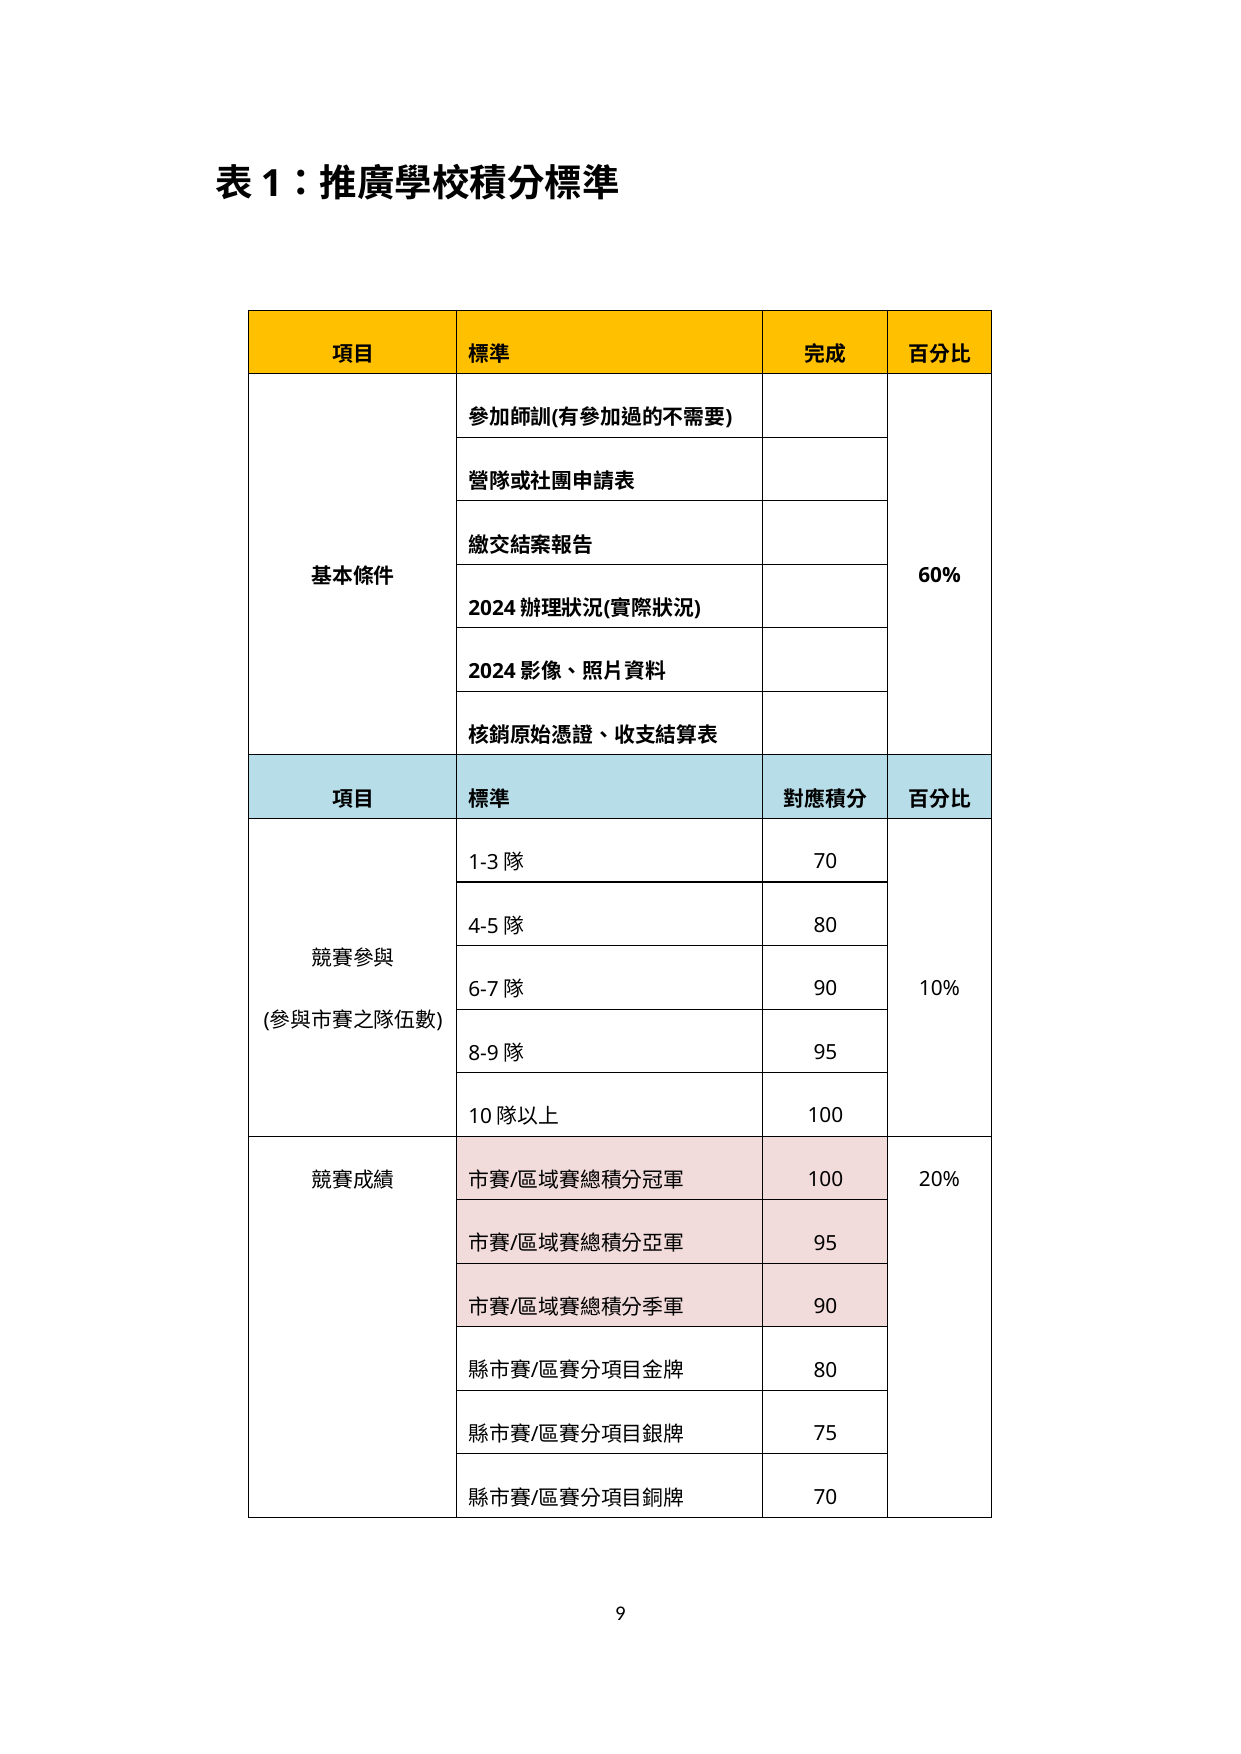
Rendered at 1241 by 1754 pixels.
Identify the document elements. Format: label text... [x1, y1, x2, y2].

table_cell 基本條件 [249, 374, 456, 754]
table_cell 90 [763, 1264, 887, 1326]
table_cell 100 [763, 1073, 887, 1136]
table_cell 縣市賽/區賽分項目銀牌 [457, 1391, 762, 1453]
table_cell 百分比 [888, 755, 991, 818]
table_header 完成 [763, 311, 887, 373]
table_cell 競賽參與 (參與市賽之隊伍數) [249, 819, 456, 1136]
table_cell 70 [763, 1454, 887, 1517]
subtitle 表1：推廣學校積分標準 [89, 138, 1152, 201]
table_header 百分比 [888, 311, 991, 373]
table_cell 10隊以上 [457, 1073, 762, 1136]
table_cell 縣市賽/區賽分項目銅牌 [457, 1454, 762, 1517]
table_cell 75 [763, 1391, 887, 1453]
table_cell 10% [888, 819, 991, 1136]
table_cell 20% [888, 1137, 991, 1517]
table_cell 參加師訓(有參加過的不需要) [457, 374, 762, 437]
table_cell [763, 628, 887, 691]
table_cell 競賽成績 [249, 1137, 456, 1517]
table_cell 90 [763, 946, 887, 1008]
table_cell 市賽/區域賽總積分冠軍 [457, 1137, 762, 1199]
table_cell 核銷原始憑證、收支結算表 [457, 692, 762, 754]
table_cell 2024辦理狀況(實際狀況) [457, 565, 762, 627]
table_header 標準 [457, 311, 762, 373]
table_cell 95 [763, 1200, 887, 1263]
table_cell 2024影像、照片資料 [457, 628, 762, 691]
table_cell [763, 501, 887, 564]
table_cell 6-7隊 [457, 946, 762, 1008]
table_cell 8-9隊 [457, 1010, 762, 1072]
table_cell [763, 565, 887, 627]
table_cell 市賽/區域賽總積分亞軍 [457, 1200, 762, 1263]
table_cell 標準 [457, 755, 762, 818]
table_cell 1-3隊 [457, 819, 762, 881]
table_header 項目 [249, 311, 456, 373]
table_cell 營隊或社團申請表 [457, 438, 762, 500]
table_cell 縣市賽/區賽分項目金牌 [457, 1327, 762, 1390]
table_cell 95 [763, 1010, 887, 1072]
table_cell 對應積分 [763, 755, 887, 818]
table_cell 60% [888, 374, 991, 754]
table_cell 項目 [249, 755, 456, 818]
table_cell 100 [763, 1137, 887, 1199]
table_cell [763, 438, 887, 500]
table_cell [763, 374, 887, 437]
table_cell 繳交結案報告 [457, 501, 762, 564]
table_cell 70 [763, 819, 887, 881]
table_cell 80 [763, 883, 887, 945]
table_cell 市賽/區域賽總積分季軍 [457, 1264, 762, 1326]
table_cell [763, 692, 887, 754]
table_cell 4-5隊 [457, 883, 762, 945]
table_cell 80 [763, 1327, 887, 1390]
